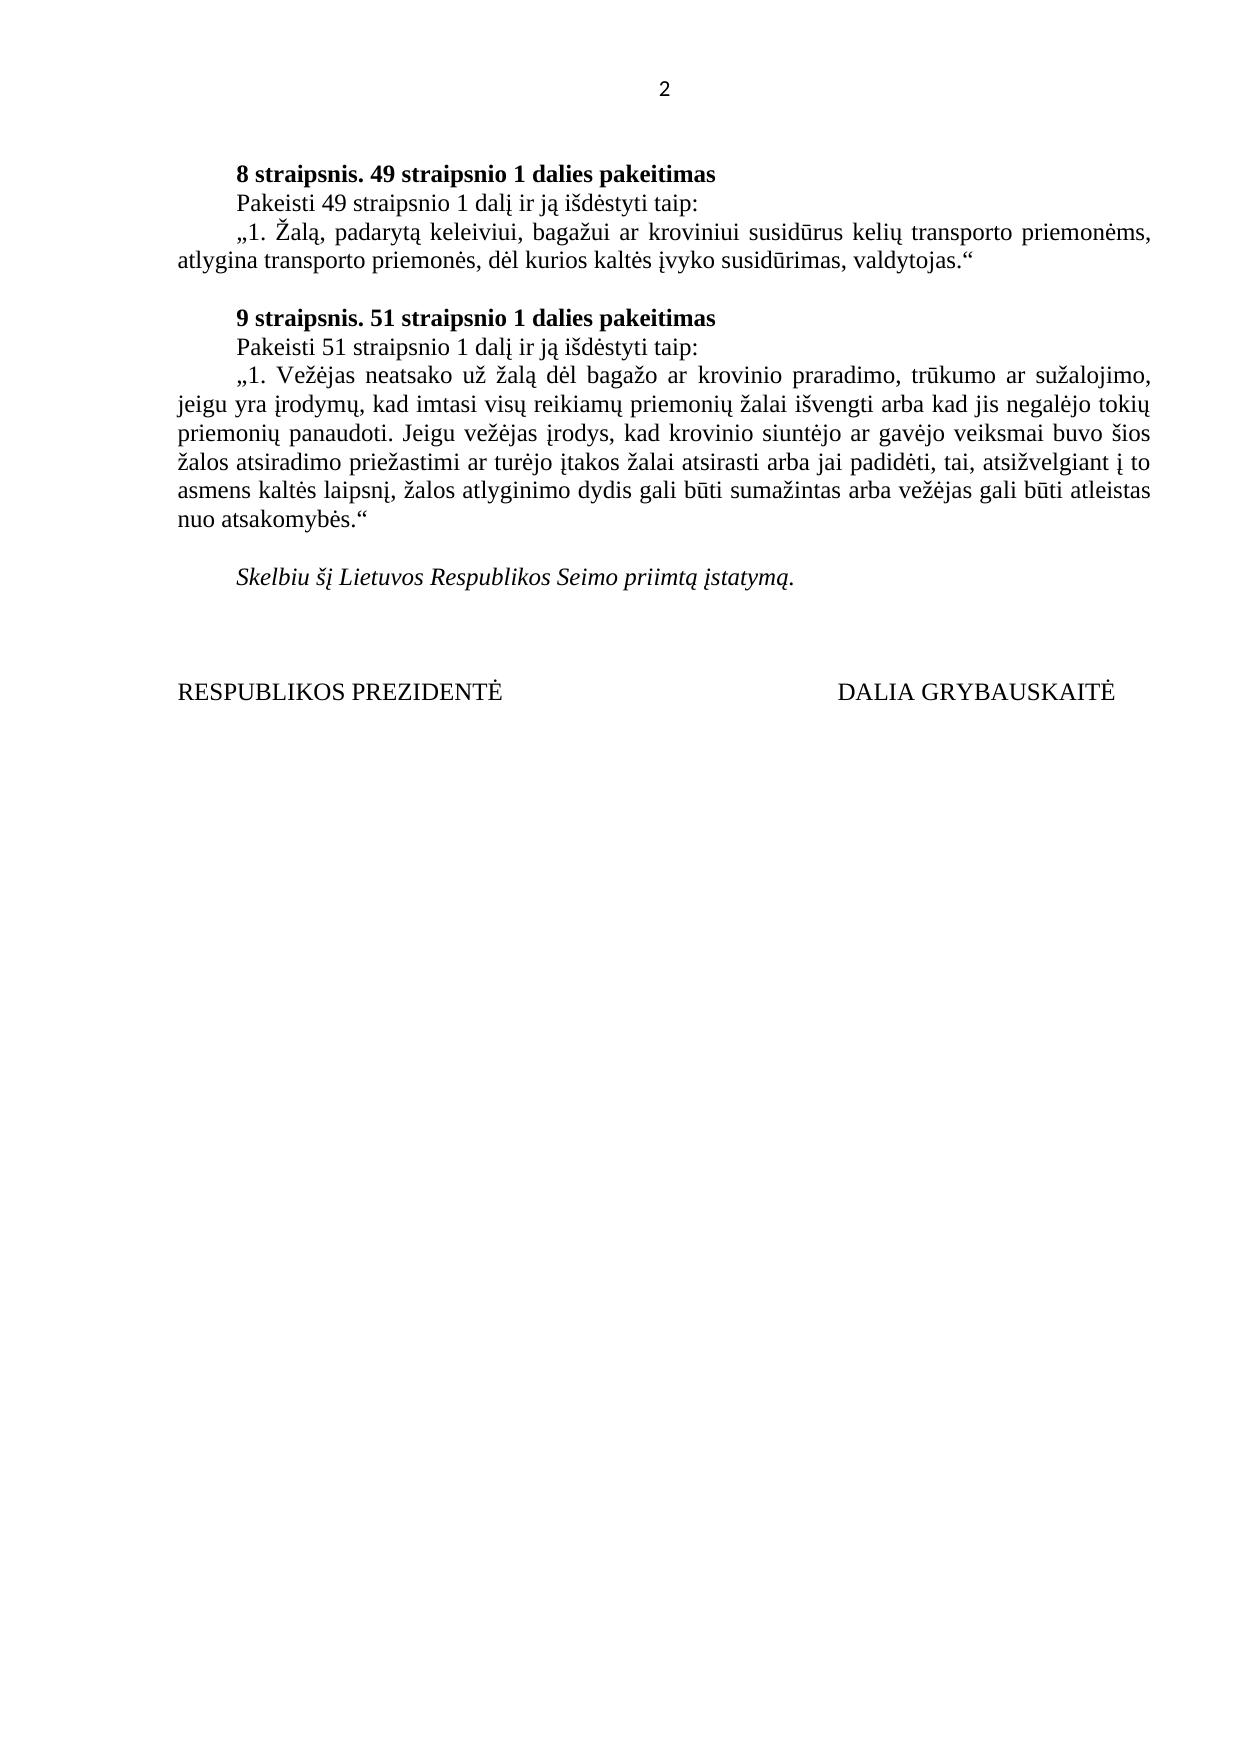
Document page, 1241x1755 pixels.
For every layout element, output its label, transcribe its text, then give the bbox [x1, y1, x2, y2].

text Pakeisti 49 straipsnio 1 dalį ir ją išdėstyti taip: [177, 188, 1152, 217]
text 9 straipsnis. 51 straipsnio 1 dalies pakeitimas [177, 303, 1152, 332]
text RESPUBLIKOS PREZIDENTĖ DALIA GRYBAUSKAITĖ [177, 677, 1152, 706]
text Skelbiu šį Lietuvos Respublikos Seimo priimtą įstatymą. [177, 562, 1152, 591]
text „1. Vežėjas neatsako už žalą dėl bagažo ar krovinio praradimo, trūkumo ar sužalojimo, jeigu yra įrodymų, kad imtasi visų reikiamų priemonių žalai išvengti arba kad jis negalėjo tokių priemonių panaudoti. Jeigu vežėjas įrodys, kad krovinio siuntėjo ar gavėjo veiksmai buvo šios žalos atsiradimo priežastimi ar turėjo įtakos žalai atsirasti arba jai padidėti, tai, atsižvelgiant į to asmens kaltės laipsnį, žalos atlyginimo dydis gali būti sumažintas arba vežėjas gali būti atleistas nuo atsakomybės.“ [177, 361, 1152, 533]
text „1. Žalą, padarytą keleiviui, bagažui ar kroviniui susidūrus kelių transporto priemonėms, atlygina transporto priemonės, dėl kurios kaltės įvyko susidūrimas, valdytojas.“ [177, 217, 1152, 274]
text Pakeisti 51 straipsnio 1 dalį ir ją išdėstyti taip: [177, 332, 1152, 361]
text 8 straipsnis. 49 straipsnio 1 dalies pakeitimas [177, 159, 1152, 188]
